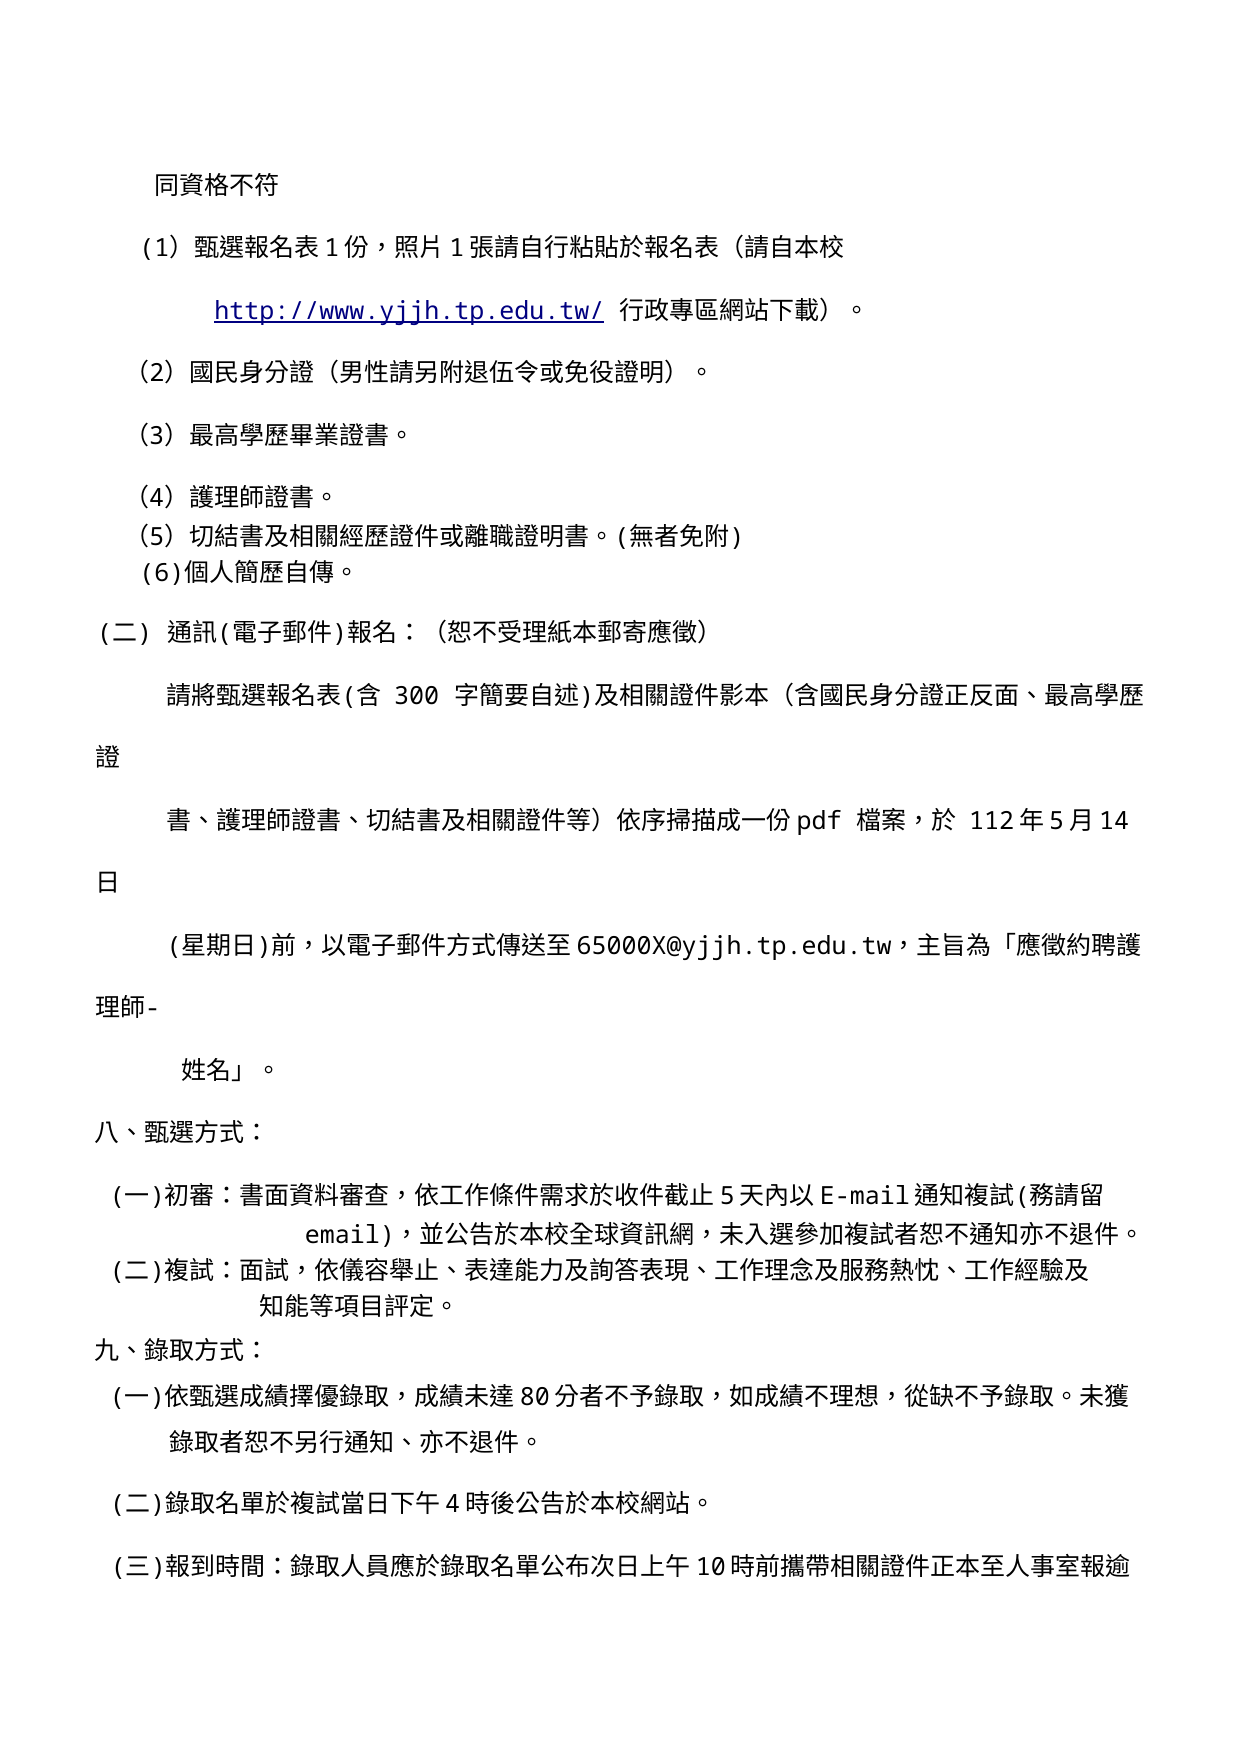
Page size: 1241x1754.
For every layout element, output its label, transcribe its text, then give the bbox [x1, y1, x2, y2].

text （2）國民身分證（男性請另附退伍令或免役證明）。 [109, 329, 1146, 392]
text (一)依甄選成績擇優錄取，成績未達80分者不予錄取，如成績不理想，從缺不予錄取。未獲 [94, 1369, 1136, 1414]
text (6)個人簡歷自傳。 [109, 553, 1123, 589]
text 八、甄選方式： [94, 1089, 1146, 1152]
text http://www.yjjh.tp.edu.tw/ 行政專區網站下載）。 [109, 267, 1146, 329]
text 請將甄選報名表(含 300 字簡要自述)及相關證件影本（含國民身分證正反面、最高學歷證 [91, 652, 1146, 777]
text email)，並公告於本校全球資訊網，未入選參加複試者恕不通知亦不退件。 [94, 1214, 1136, 1250]
text 九、錄取方式： [94, 1323, 1136, 1369]
text 知能等項目評定。 [94, 1287, 1136, 1323]
text (二)錄取名單於複試當日下午4時後公告於本校網站。 [80, 1460, 1146, 1523]
text （5）切結書及相關經歷證件或離職證明書。(無者免附) [109, 517, 1123, 553]
text (星期日)前，以電子郵件方式傳送至65000X@yjjh.tp.edu.tw，主旨為「應徵約聘護理師- [91, 902, 1146, 1027]
text 同資格不符 [94, 142, 1146, 204]
text （4）護理師證書。 [124, 454, 1146, 517]
text (一)初審：書面資料審查，依工作條件需求於收件截止5天內以E-mail通知複試(務請留 [94, 1152, 1146, 1214]
text 書、護理師證書、切結書及相關證件等）依序掃描成一份pdf 檔案，於 112年5月14日 [91, 777, 1146, 902]
text (二) 通訊(電子郵件)報名：（恕不受理紙本郵寄應徵） [82, 589, 1146, 652]
text 姓名」。 [91, 1027, 1146, 1089]
text 錄取者恕不另行通知、亦不退件。 [94, 1414, 1136, 1460]
text (二)複試：面試，依儀容舉止、表達能力及詢答表現、工作理念及服務熱忱、工作經驗及 [94, 1250, 1136, 1287]
text (三)報到時間：錄取人員應於錄取名單公布次日上午10時前攜帶相關證件正本至人事室報逾 [96, 1523, 1146, 1585]
text （3）最高學歷畢業證書。 [124, 392, 1146, 454]
text (1）甄選報名表1份，照片1張請自行粘貼於報名表（請自本校 [109, 204, 1146, 267]
